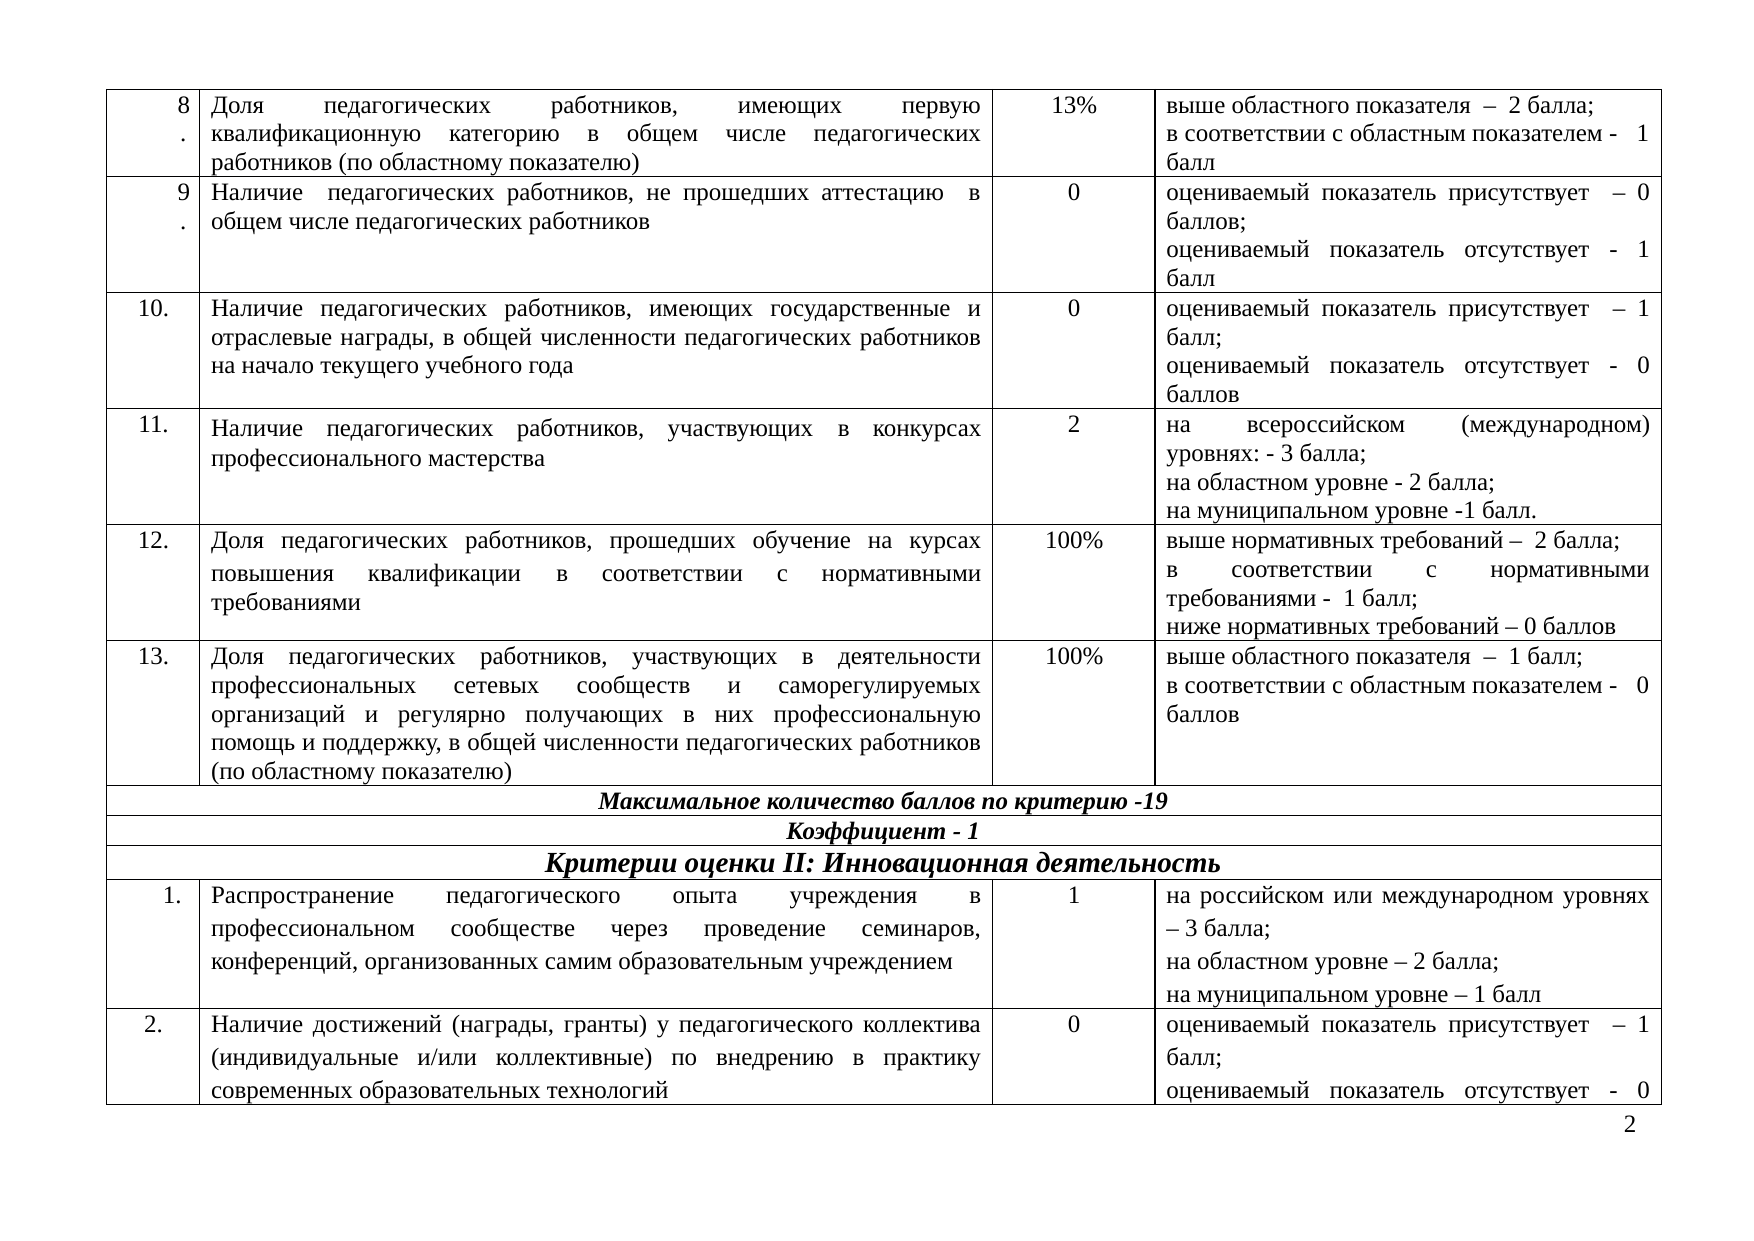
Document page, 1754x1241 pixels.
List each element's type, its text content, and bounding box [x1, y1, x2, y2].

table_cell Распространение педагогического опыта учреждения в профессиональном сообществе через проведение семинаров, конференций, организованных самим образовательным учреждением [200, 880, 992, 1008]
table_cell Наличие педагогических работников, не прошедших аттестацию в общем числе педагогических работников [200, 177, 992, 292]
table_cell выше областного показателя – 1 балл; в соответствии с областным показателем - 0 баллов [1156, 641, 1661, 785]
table_cell 100% [993, 525, 1154, 640]
table_cell 1. [107, 880, 199, 1008]
table_cell Наличие достижений (награды, гранты) у педагогического коллектива (индивидуальные и/или коллективные) по внедрению в практику современных образовательных технологий [200, 1009, 992, 1104]
table_cell оцениваемый показатель присутствует – 0 баллов; оцениваемый показатель отсутствует - 1 балл [1156, 177, 1661, 292]
table_cell на всероссийском (международном) уровнях: - 3 балла; на областном уровне - 2 балла; на муниципальном уровне -1 балл. [1156, 409, 1661, 524]
table_cell Доля педагогических работников, участвующих в деятельности профессиональных сетевых сообществ и саморегулируемых организаций и регулярно получающих в них профессиональную помощь и поддержку, в общей численности педагогических работников (по областному показателю) [200, 641, 992, 785]
table_cell 2 [993, 409, 1154, 524]
table_cell 2. [107, 1009, 199, 1104]
table_cell 100% [993, 641, 1154, 785]
table_cell 13. [107, 641, 199, 785]
table_cell 8. [107, 90, 199, 176]
table_cell Доля педагогических работников, имеющих первую квалификационную категорию в общем числе педагогических работников (по областному показателю) [200, 90, 992, 176]
table_cell Критерии оценки II: Инновационная деятельность [107, 846, 1661, 879]
table_cell 11. [107, 409, 199, 524]
table_cell 0 [993, 1009, 1154, 1104]
table_cell Доля педагогических работников, прошедших обучение на курсах повышения квалификации в соответствии с нормативными требованиями [200, 525, 992, 640]
table_cell 10. [107, 293, 199, 408]
table_cell 0 [993, 293, 1154, 408]
table_cell Наличие педагогических работников, участвующих в конкурсах профессионального мастерства [200, 409, 992, 524]
table_cell на российском или международном уровнях – 3 балла; на областном уровне – 2 балла; на муниципальном уровне – 1 балл [1156, 880, 1661, 1008]
table_cell выше областного показателя – 2 балла; в соответствии с областным показателем - 1 балл [1156, 90, 1661, 176]
table_cell выше нормативных требований – 2 балла; в соответствии с нормативными требованиями - 1 балл; ниже нормативных требований – 0 баллов [1156, 525, 1661, 640]
table_cell 13% [993, 90, 1154, 176]
table_cell 1 [993, 880, 1154, 1008]
table_cell Наличие педагогических работников, имеющих государственные и отраслевые награды, в общей численности педагогических работников на начало текущего учебного года [200, 293, 992, 408]
table_cell 0 [993, 177, 1154, 292]
table_cell оцениваемый показатель присутствует – 1 балл; оцениваемый показатель отсутствует - 0 баллов [1156, 293, 1661, 408]
table_cell оцениваемый показатель присутствует – 1 балл; оцениваемый показатель отсутствует - 0 [1156, 1009, 1661, 1104]
table_cell 9. [107, 177, 199, 292]
table_cell Максимальное количество баллов по критерию -19 [107, 786, 1661, 815]
table_cell Коэффициент - 1 [107, 816, 1661, 844]
table_cell 12. [107, 525, 199, 640]
